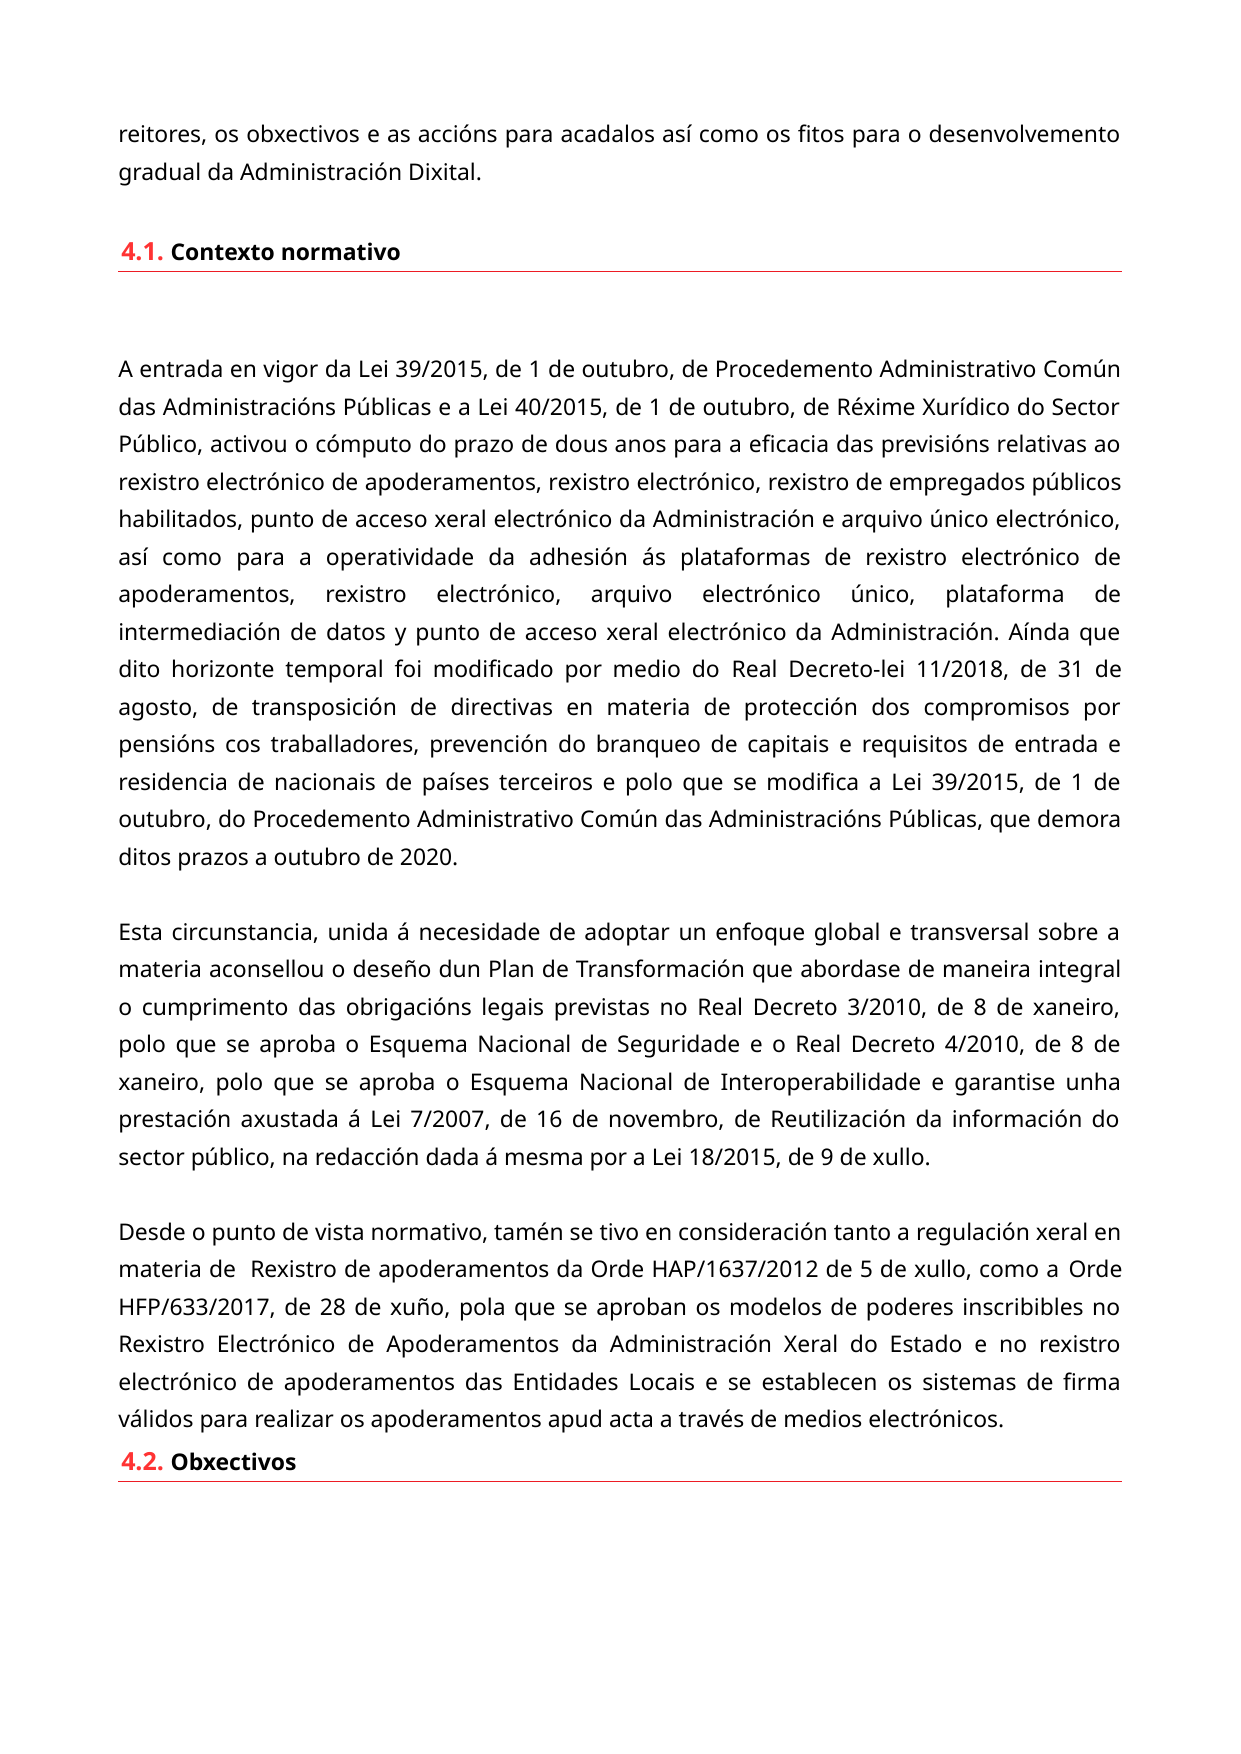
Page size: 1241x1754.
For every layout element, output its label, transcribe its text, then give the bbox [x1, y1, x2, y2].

text A entrada en vigor da Lei 39/2015, de 1 de outubro, de Procedemento Administrativo Común das Administracións Públicas e a Lei 40/2015, de 1 de outubro, de Réxime Xurídico do Sector Público, activou o cómputo do prazo de dous anos para a eficacia das previsións relativas ao rexistro electrónico de apoderamentos, rexistro electrónico, rexistro de empregados públicos habilitados, punto de acceso xeral electrónico da Administración e arquivo único electrónico, así como para a operatividade da adhesión ás plataformas de rexistro electrónico de apoderamentos, rexistro electrónico, arquivo electrónico único, plataforma de intermediación de datos y punto de acceso xeral electrónico da Administración. Aínda que dito horizonte temporal foi modificado por medio do Real Decreto-lei 11/2018, de 31 de agosto, de transposición de directivas en materia de protección dos compromisos por pensións cos traballadores, prevención do branqueo de capitais e requisitos de entrada e residencia de nacionais de países terceiros e polo que se modifica a Lei 39/2015, de 1 de outubro, do Procedemento Administrativo Común das Administracións Públicas, que demora ditos prazos a outubro de 2020. [118, 353, 1122, 872]
text Esta circunstancia, unida á necesidade de adoptar un enfoque global e transversal sobre a materia aconsellou o deseño dun Plan de Transformación que abordase de maneira integral o cumprimento das obrigacións legais previstas no Real Decreto 3/2010, de 8 de xaneiro, polo que se aproba o Esquema Nacional de Seguridade e o Real Decreto 4/2010, de 8 de xaneiro, polo que se aproba o Esquema Nacional de Interoperabilidade e garantise unha prestación axustada á Lei 7/2007, de 16 de novembro, de Reutilización da información do sector público, na redacción dada á mesma por a Lei 18/2015, de 9 de xullo. [118, 916, 1122, 1172]
list Contexto normativo [118, 231, 1122, 271]
text Desde o punto de vista normativo, tamén se tivo en consideración tanto a regulación xeral en materia de Rexistro de apoderamentos da Orde HAP/1637/2012 de 5 de xullo, como a Orde HFP/633/2017, de 28 de xuño, pola que se aproban os modelos de poderes inscribibles no Rexistro Electrónico de Apoderamentos da Administración Xeral do Estado e no rexistro electrónico de apoderamentos das Entidades Locais e se establecen os sistemas de firma válidos para realizar os apoderamentos apud acta a través de medios electrónicos. [118, 1216, 1122, 1434]
list Obxectivos [118, 1441, 1122, 1481]
text reitores, os obxectivos e as accións para acadalos así como os fitos para o desenvolvemento gradual da Administración Dixital. [118, 118, 1122, 187]
